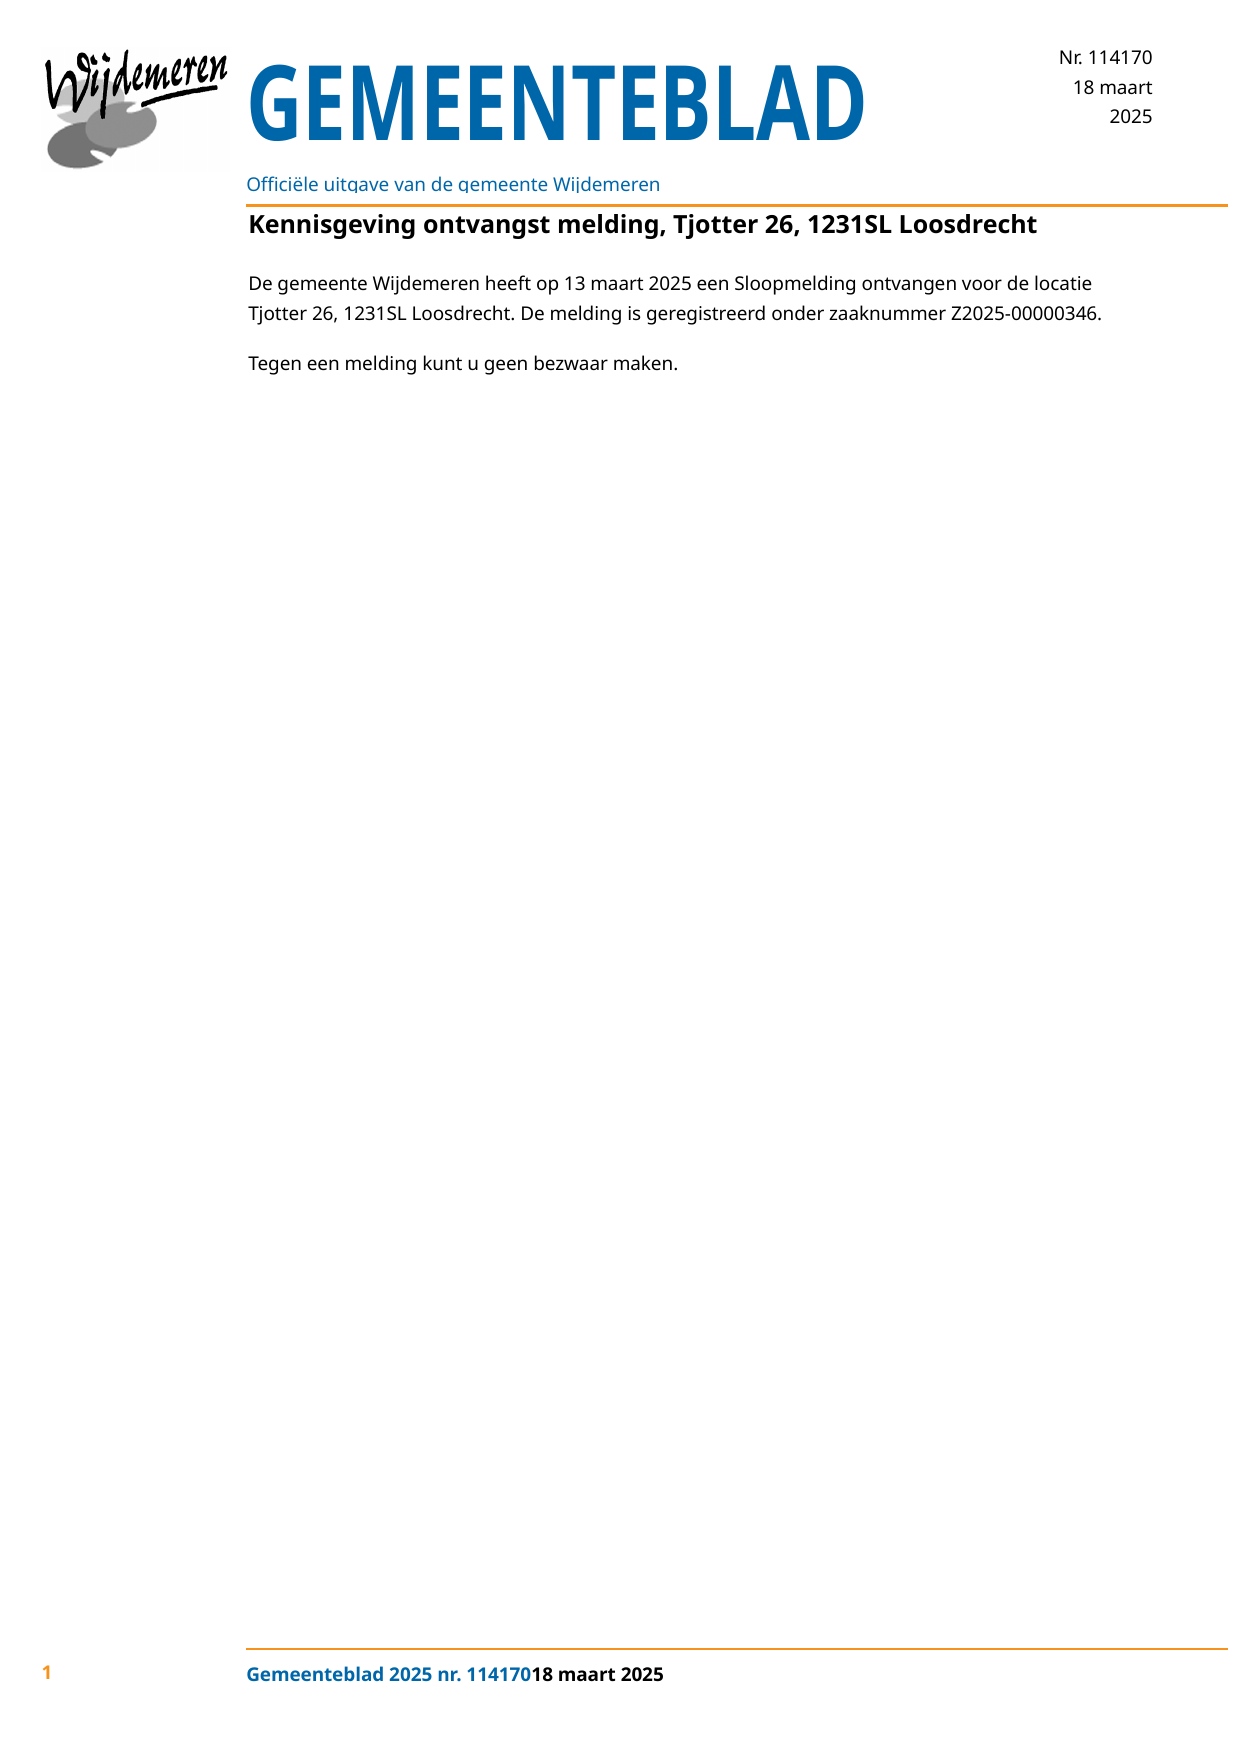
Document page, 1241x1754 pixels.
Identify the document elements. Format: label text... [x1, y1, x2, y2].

text Tegen een melding kunt u geen bezwaar maken. [248, 350, 1152, 376]
picture [41, 47, 231, 172]
text Kennisgeving ontvangst melding, Tjotter 26, 1231SL Loosdrecht [248, 207, 1152, 241]
text De gemeente Wijdemeren heeft op 13 maart 2025 een Sloopmelding ontvangen voor de locatie Tjotter 26, 1231SL Loosdrecht. De melding is geregistreerd onder zaaknummer Z2025-00000346. [248, 270, 1152, 326]
